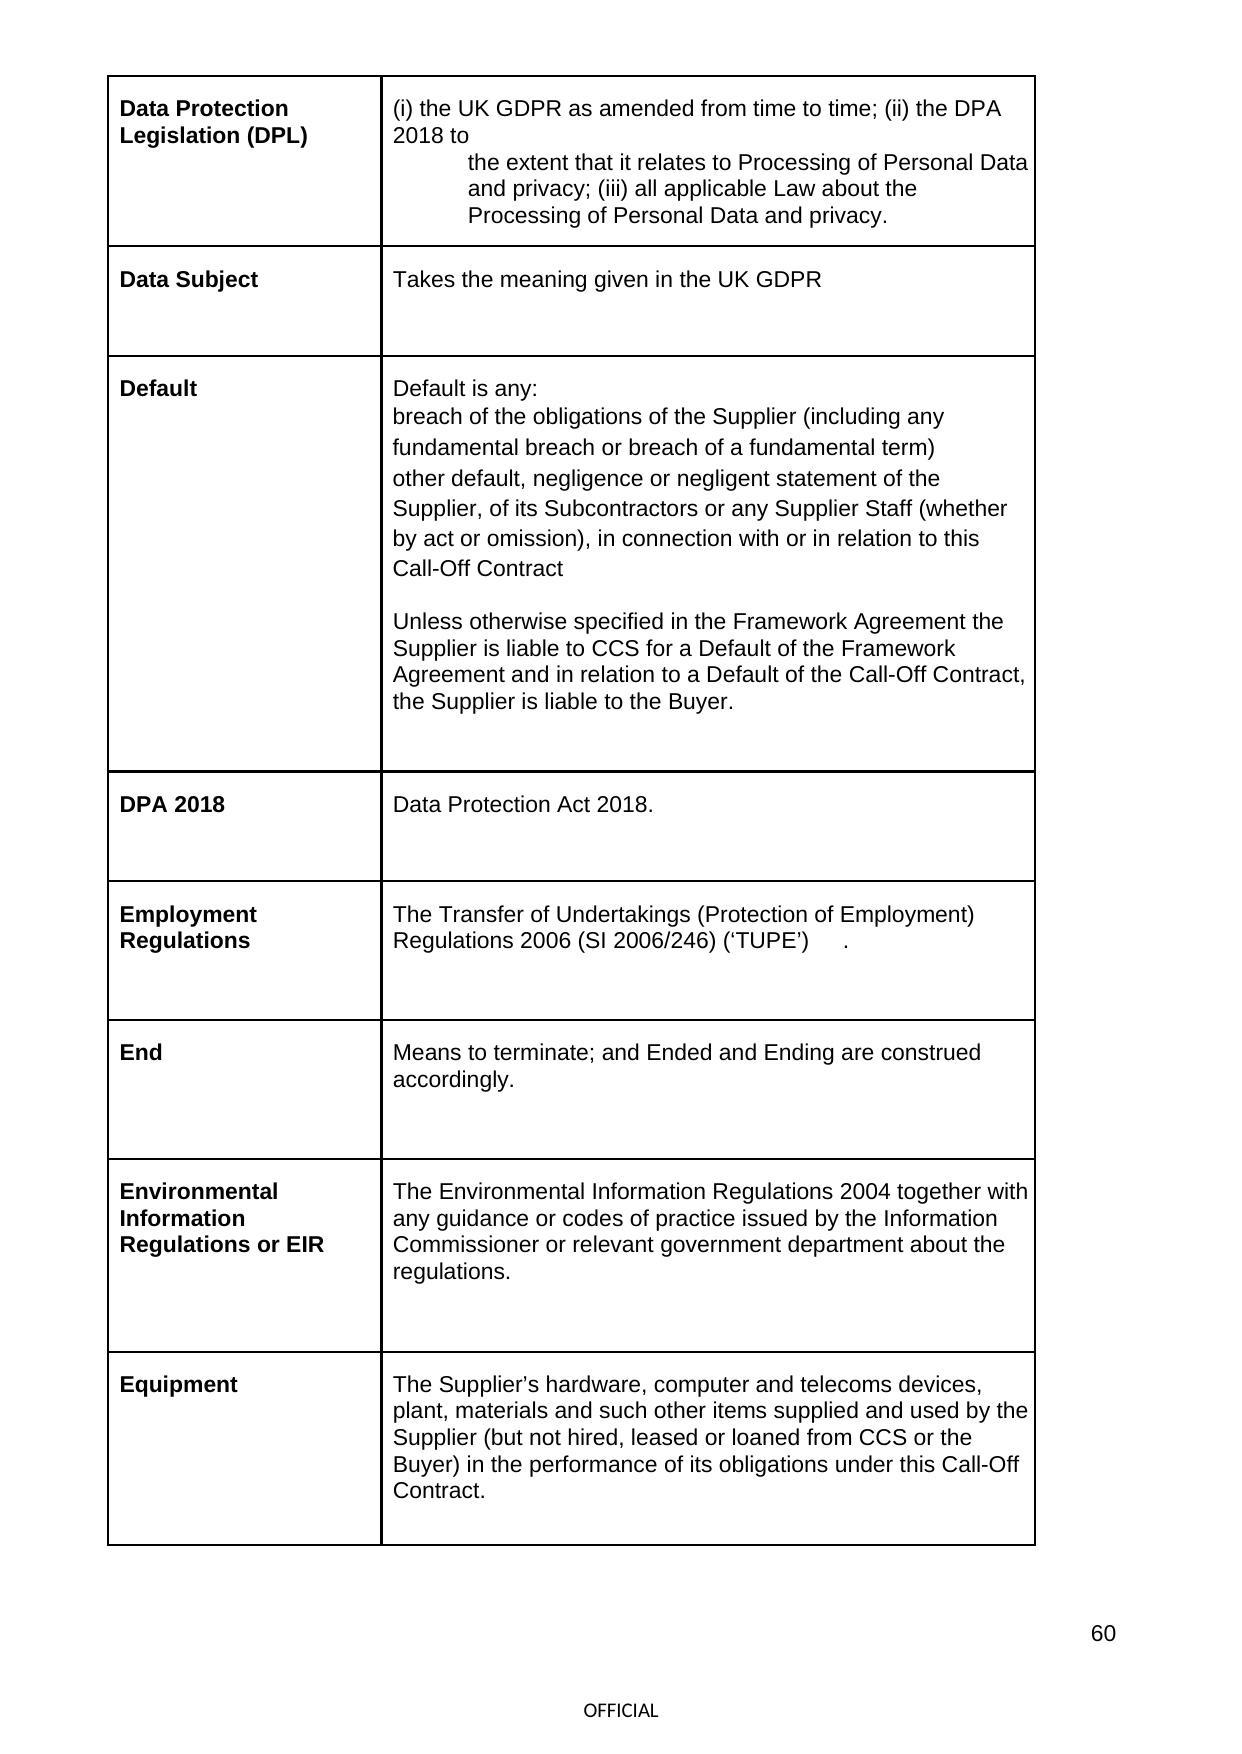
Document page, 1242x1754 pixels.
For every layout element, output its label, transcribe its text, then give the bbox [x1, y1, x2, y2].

table_cell Equipment [109, 1353, 380, 1543]
table_cell Default [109, 357, 380, 770]
table_cell End [109, 1021, 380, 1158]
table_cell The Transfer of Undertakings (Protection of Employment) Regulations 2006 (SI 2006/246) (‘TUPE’) . [383, 882, 1034, 1019]
table_cell Data Protection Legislation (DPL) [109, 77, 380, 245]
table_cell DPA 2018 [109, 773, 380, 880]
table_cell The Environmental Information Regulations 2004 together with any guidance or codes of practice issued by the Information Commissioner or relevant government department about the regulations. [383, 1160, 1034, 1351]
table_cell Means to terminate; and Ended and Ending are construed accordingly. [383, 1021, 1034, 1158]
table_cell Takes the meaning given in the UK GDPR [383, 247, 1034, 354]
table_cell Data Protection Act 2018. [383, 773, 1034, 880]
table_cell Data Subject [109, 247, 380, 354]
table_cell Default is any: breach of the obligations of the Supplier (including any fundamental breach or breach of a fundamental term) other default, negligence or negligent statement of the Supplier, of its Subcontractors or any Supplier Staff (whether by act or omission), in connection with or in relation to this Call-Off Contract Unless otherwise specified in the Framework Agreement the Supplier is liable to CCS for a Default of the Framework Agreement and in relation to a Default of the Call-Off Contract, the Supplier is liable to the Buyer. [383, 357, 1034, 770]
table_cell Employment Regulations [109, 882, 380, 1019]
table_cell Environmental Information Regulations or EIR [109, 1160, 380, 1351]
table_cell The Supplier’s hardware, computer and telecoms devices, plant, materials and such other items supplied and used by the Supplier (but not hired, leased or loaned from CCS or the Buyer) in the performance of its obligations under this Call-Off Contract. [383, 1353, 1034, 1543]
table_cell (i) the UK GDPR as amended from time to time; (ii) the DPA 2018 to the extent that it relates to Processing of Personal Data and privacy; (iii) all applicable Law about the Processing of Personal Data and privacy. [383, 77, 1034, 245]
